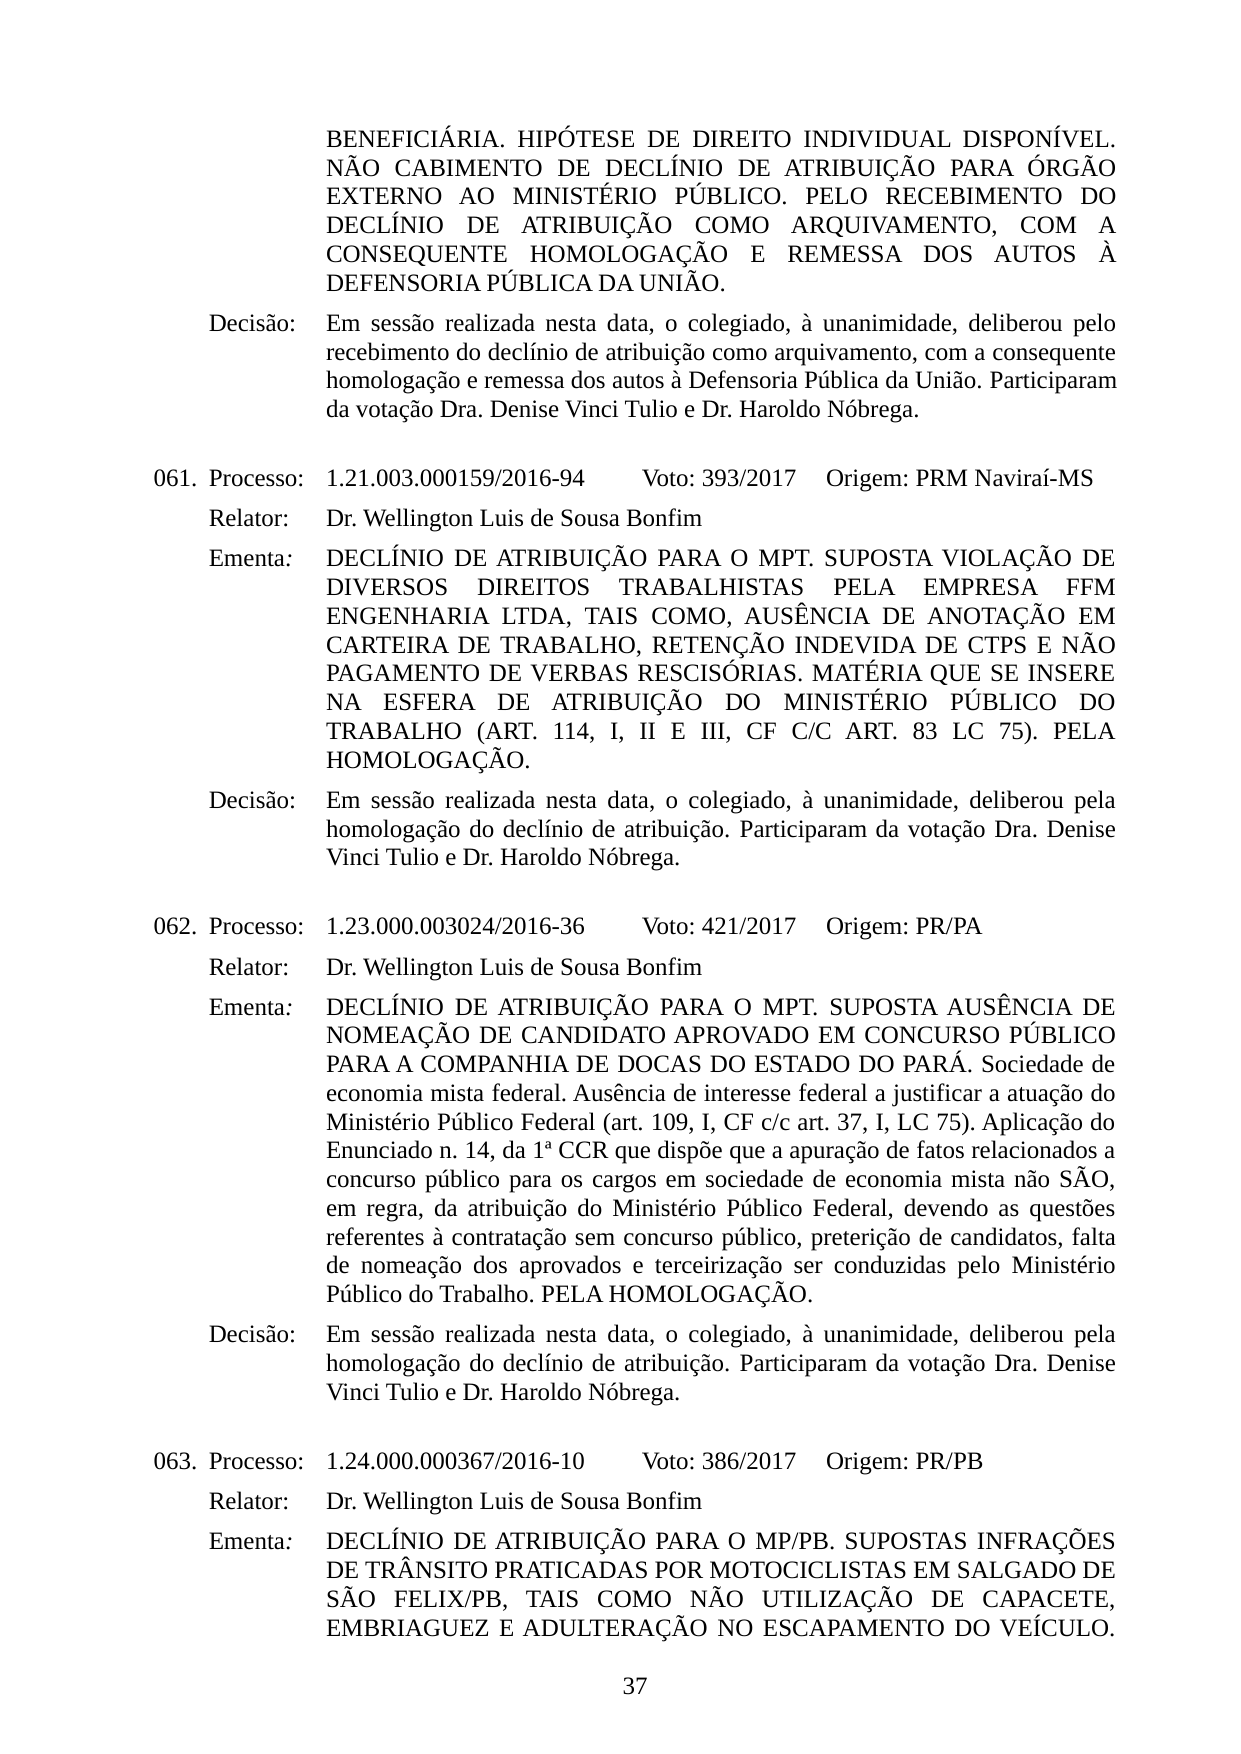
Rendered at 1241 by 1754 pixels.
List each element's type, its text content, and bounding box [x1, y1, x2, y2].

table_cell [148, 1480, 203, 1521]
table_header Voto: 393/2017 [636, 457, 820, 497]
table_header Processo: [203, 1440, 320, 1480]
table_cell Decisão: [203, 779, 320, 877]
table_cell Decisão: [203, 1314, 320, 1411]
table_cell Ementa: [203, 538, 320, 779]
table_cell [203, 118, 320, 302]
table_header Voto: 421/2017 [636, 906, 820, 946]
table_header 1.24.000.000367/2016-10 [320, 1440, 636, 1480]
table_cell Ementa: [203, 1521, 320, 1647]
table_header 063. [148, 1440, 203, 1480]
table_cell [148, 1314, 203, 1411]
table_header Voto: 386/2017 [636, 1440, 820, 1480]
table_header Processo: [203, 906, 320, 946]
table_cell Em sessão realizada nesta data, o colegiado, à unanimidade, deliberou pela homologação do declínio de atribuição. Participaram da votação Dra. Denise Vinci Tulio e Dr. Haroldo Nóbrega. [320, 1314, 1122, 1411]
table_header 1.23.000.003024/2016-36 [320, 906, 636, 946]
table_header 061. [148, 457, 203, 497]
table_cell Dr. Wellington Luis de Sousa Bonfim [320, 946, 1122, 986]
table_cell Em sessão realizada nesta data, o colegiado, à unanimidade, deliberou pelo recebimento do declínio de atribuição como arquivamento, com a consequente homologação e remessa dos autos à Defensoria Pública da União. Participaram da votação Dra. Denise Vinci Tulio e Dr. Haroldo Nóbrega. [320, 302, 1123, 428]
table_cell [148, 986, 203, 1314]
table_cell [148, 302, 203, 428]
table_cell Em sessão realizada nesta data, o colegiado, à unanimidade, deliberou pela homologação do declínio de atribuição. Participaram da votação Dra. Denise Vinci Tulio e Dr. Haroldo Nóbrega. [320, 779, 1122, 877]
table_cell [148, 118, 203, 302]
table_cell Dr. Wellington Luis de Sousa Bonfim [320, 498, 1122, 538]
table_cell DECLÍNIO DE ATRIBUIÇÃO PARA O MPT. SUPOSTA AUSÊNCIA DE NOMEAÇÃO DE CANDIDATO APROVADO EM CONCURSO PÚBLICO PARA A COMPANHIA DE DOCAS DO ESTADO DO PARÁ. Sociedade de economia mista federal. Ausência de interesse federal a justificar a atuação do Ministério Público Federal (art. 109, I, CF c/c art. 37, I, LC 75). Aplicação do Enunciado n. 14, da 1ª CCR que dispõe que a apuração de fatos relacionados a concurso público para os cargos em sociedade de economia mista não SÃO, em regra, da atribuição do Ministério Público Federal, devendo as questões referentes à contratação sem concurso público, preterição de candidatos, falta de nomeação dos aprovados e terceirização ser conduzidas pelo Ministério Público do Trabalho. PELA HOMOLOGAÇÃO. [320, 986, 1122, 1314]
table_cell Ementa: [203, 986, 320, 1314]
table_header Origem: PR/PB [820, 1440, 1122, 1480]
table_cell [148, 946, 203, 986]
table_cell [148, 779, 203, 877]
table_cell Decisão: [203, 302, 320, 428]
table_header Processo: [203, 457, 320, 497]
table_header 062. [148, 906, 203, 946]
table_cell BENEFICIÁRIA. HIPÓTESE DE DIREITO INDIVIDUAL DISPONÍVEL. NÃO CABIMENTO DE DECLÍNIO DE ATRIBUIÇÃO PARA ÓRGÃO EXTERNO AO MINISTÉRIO PÚBLICO. PELO RECEBIMENTO DO DECLÍNIO DE ATRIBUIÇÃO COMO ARQUIVAMENTO, COM A CONSEQUENTE HOMOLOGAÇÃO E REMESSA DOS AUTOS À DEFENSORIA PÚBLICA DA UNIÃO. [320, 118, 1123, 302]
table_cell Relator: [203, 498, 320, 538]
table_cell [148, 538, 203, 779]
table_cell Relator: [203, 1480, 320, 1521]
table_cell DECLÍNIO DE ATRIBUIÇÃO PARA O MPT. SUPOSTA VIOLAÇÃO DE DIVERSOS DIREITOS TRABALHISTAS PELA EMPRESA FFM ENGENHARIA LTDA, TAIS COMO, AUSÊNCIA DE ANOTAÇÃO EM CARTEIRA DE TRABALHO, RETENÇÃO INDEVIDA DE CTPS E NÃO PAGAMENTO DE VERBAS RESCISÓRIAS. MATÉRIA QUE SE INSERE NA ESFERA DE ATRIBUIÇÃO DO MINISTÉRIO PÚBLICO DO TRABALHO (ART. 114, I, II E III, CF C/C ART. 83 LC 75). PELA HOMOLOGAÇÃO. [320, 538, 1122, 779]
table_cell Dr. Wellington Luis de Sousa Bonfim [320, 1480, 1122, 1521]
table_header 1.21.003.000159/2016-94 [320, 457, 636, 497]
table_header Origem: PR/PA [820, 906, 1122, 946]
table_header Origem: PRM Naviraí-MS [820, 457, 1122, 497]
table_cell DECLÍNIO DE ATRIBUIÇÃO PARA O MP/PB. SUPOSTAS INFRAÇÕES DE TRÂNSITO PRATICADAS POR MOTOCICLISTAS EM SALGADO DE SÃO FELIX/PB, TAIS COMO NÃO UTILIZAÇÃO DE CAPACETE, EMBRIAGUEZ E ADULTERAÇÃO NO ESCAPAMENTO DO VEÍCULO. [320, 1521, 1122, 1647]
table_cell [148, 1521, 203, 1647]
table_cell [148, 498, 203, 538]
table_cell Relator: [203, 946, 320, 986]
